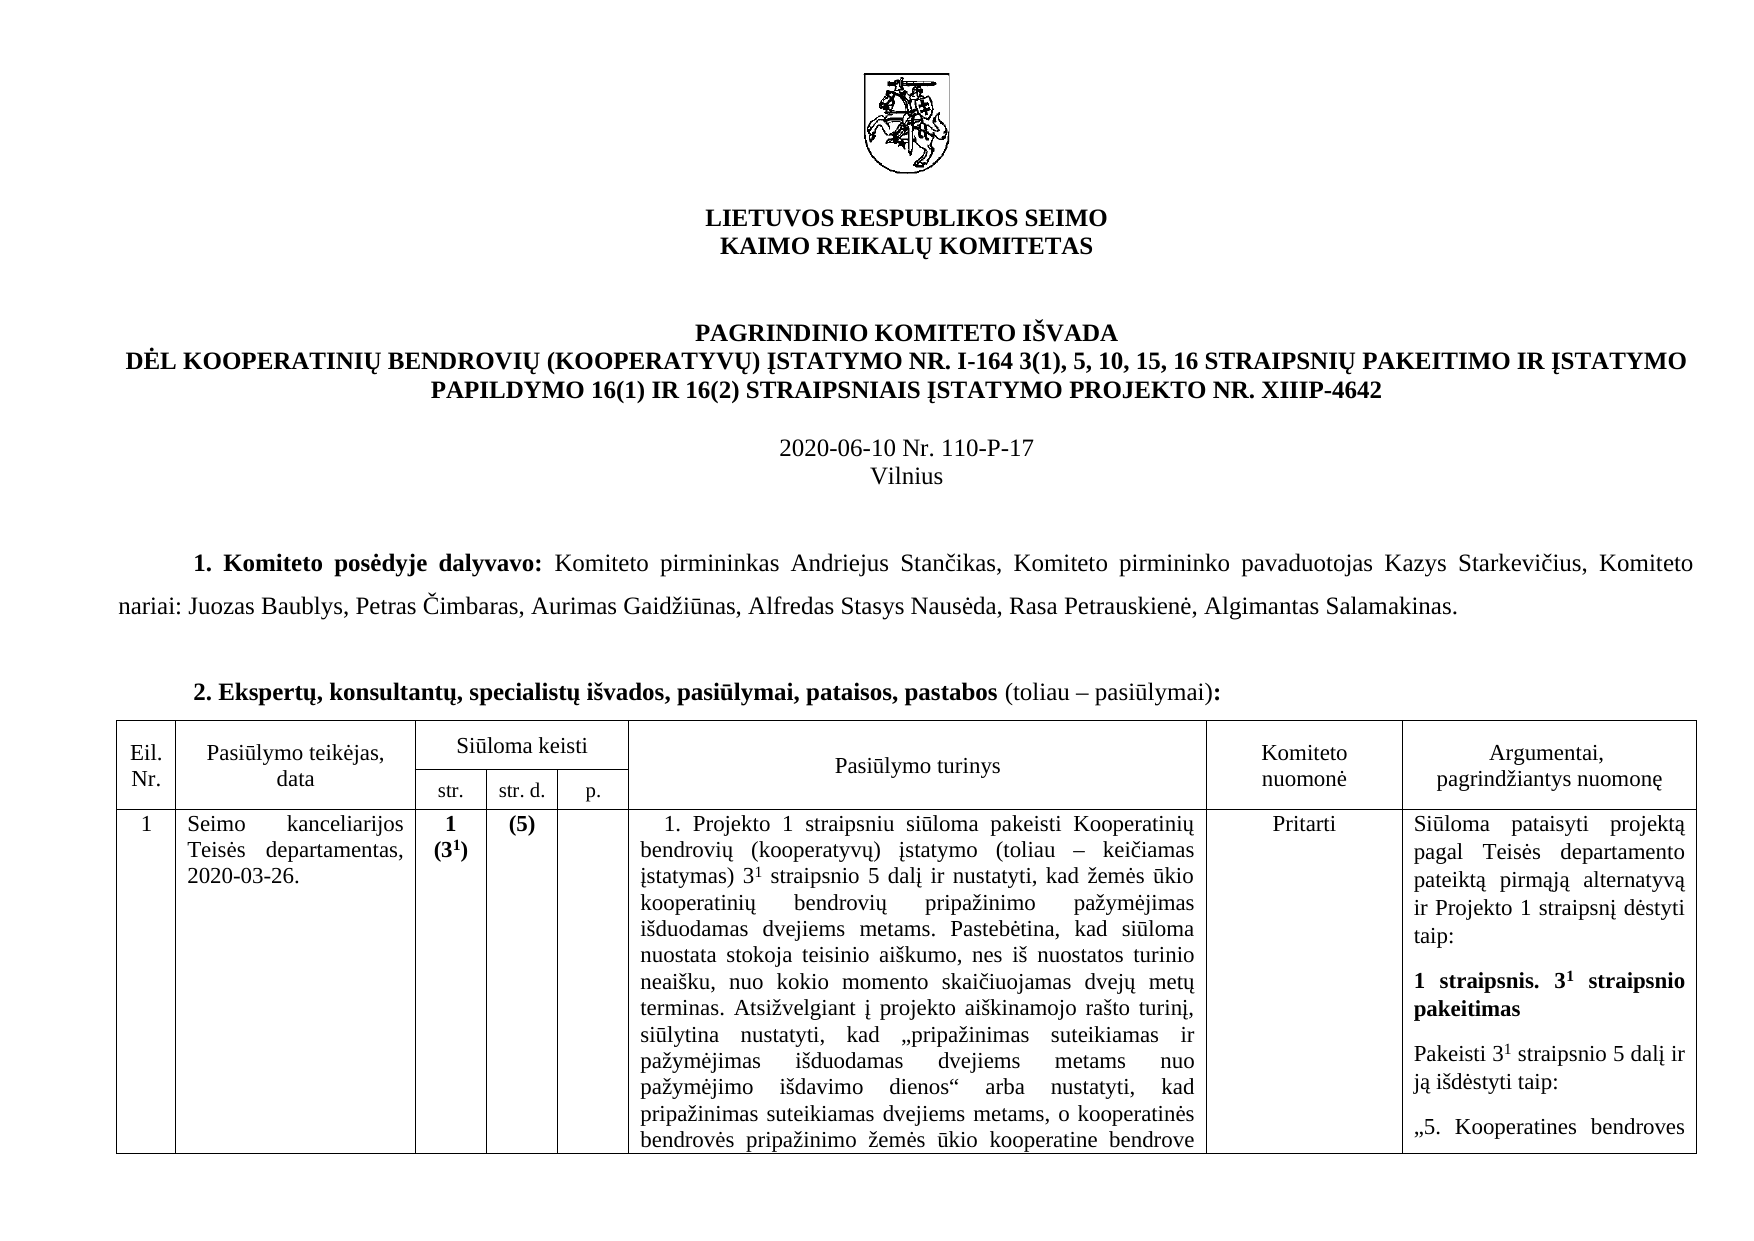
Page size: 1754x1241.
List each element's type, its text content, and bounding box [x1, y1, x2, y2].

table_header Siūloma keisti [416, 721, 628, 769]
table_cell [558, 810, 628, 1152]
table_cell str. d. [487, 770, 557, 809]
table_header Argumentai, pagrindžiantys nuomonę [1403, 721, 1696, 809]
table_header Pasiūlymo teikėjas, data [176, 721, 415, 809]
table_cell 1 (31) [416, 810, 486, 1152]
text 2020-06-10 Nr. 110-P-17 [118, 433, 1695, 461]
table_cell p. [558, 770, 628, 809]
table_header Pasiūlymo turinys [629, 721, 1206, 809]
text Vilnius [118, 461, 1695, 490]
text LIETUVOS RESPUBLIKOS SEIMO [118, 203, 1695, 231]
table_cell Seimo kanceliarijos Teisės departamentas, 2020-03-26. [176, 810, 415, 1152]
table_cell 1. Projekto 1 straipsniu siūloma pakeisti Kooperatinių bendrovių (kooperatyvų) įstatymo (toliau – keičiamas įstatymas) 31 straipsnio 5 dalį ir nustatyti, kad žemės ūkio kooperatinių bendrovių pripažinimo pažymėjimas išduodamas dvejiems metams. Pastebėtina, kad siūloma nuostata stokoja teisinio aiškumo, nes iš nuostatos turinio neaišku, nuo kokio momento skaičiuojamas dvejų metų terminas. Atsižvelgiant į projekto aiškinamojo rašto turinį, siūlytina nustatyti, kad „pripažinimas suteikiamas ir pažymėjimas išduodamas dvejiems metams nuo pažymėjimo išdavimo dienos“ arba nustatyti, kad pripažinimas suteikiamas dvejiems metams, o kooperatinės bendrovės pripažinimo žemės ūkio kooperatine bendrove [629, 810, 1206, 1152]
table_cell 1 [117, 810, 175, 1152]
text DĖL Kooperatinių bendrovių (kooperatyvų) įstatymo Nr. I-164 3(1), 5, 10, 15, 16 straipsnių pakeitimo ir Įstatymo papildymo 16(1) ir 16(2) straipsniais įstatymo projektO NR. XIIIP-4642 [118, 346, 1695, 404]
table_header Komiteto nuomonė [1207, 721, 1402, 809]
table_cell (5) [487, 810, 557, 1152]
table_cell Pritarti [1207, 810, 1402, 1152]
text Kaimo reikalų komitetas [118, 231, 1695, 260]
text 2. Ekspertų, konsultantų, specialistų išvados, pasiūlymai, pataisos, pastabos (toliau – pasiūlymai): [118, 677, 1695, 706]
table_header Eil. Nr. [117, 721, 175, 809]
table_cell str. [416, 770, 486, 809]
text 1. Komiteto posėdyje dalyvavo: Komiteto pirmininkas Andriejus Stančikas, Komiteto pirmininko pavaduotojas Kazys Starkevičius, Komiteto nariai: Juozas Baublys, Petras Čimbaras, Aurimas Gaidžiūnas, Alfredas Stasys Nausėda, Rasa Petrauskienė, Algimantas Salamakinas. [118, 548, 1695, 619]
table_cell Siūloma pataisyti projektą pagal Teisės departamento pateiktą pirmąją alternatyvą ir Projekto 1 straipsnį dėstyti taip: 1 straipsnis. 31 straipsnio pakeitimas Pakeisti 31 straipsnio 5 dalį ir ją išdėstyti taip: „5. Kooperatines bendroves [1403, 810, 1696, 1152]
text PAGRINDINIO KOMITETO IŠVADA [118, 318, 1695, 346]
